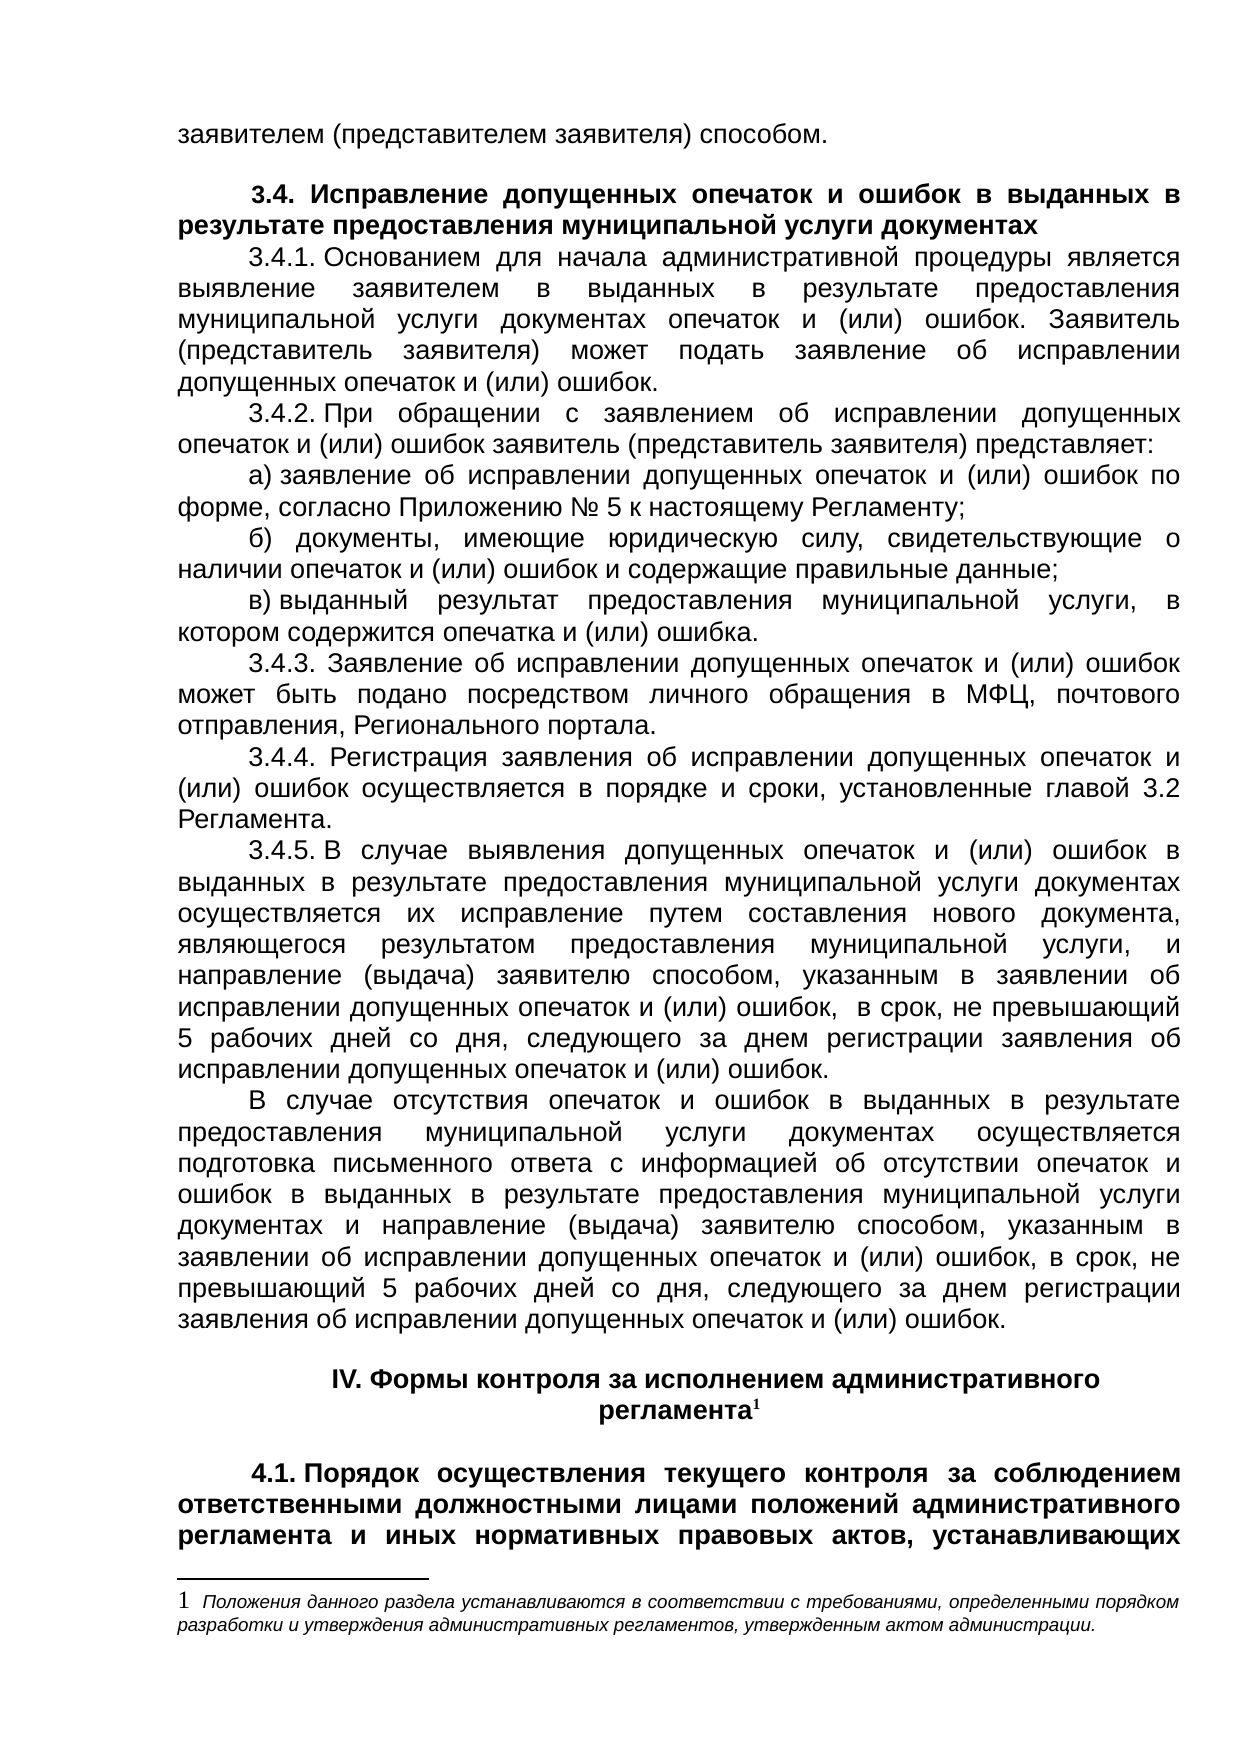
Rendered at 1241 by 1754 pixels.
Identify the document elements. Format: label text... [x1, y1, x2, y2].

text 3.4.5. В случае выявления допущенных опечаток и (или) ошибок в выданных в результате предоставления муниципальной услуги документах осуществляется их исправление путем составления нового документа, являющегося результатом предоставления муниципальной услуги, и направление (выдача) заявителю способом, указанным в заявлении об исправлении допущенных опечаток и (или) ошибок, в срок, не превышающий 5 рабочих дней со дня, следующего за днем регистрации заявления об исправлении допущенных опечаток и (или) ошибок. [177, 834, 1181, 1084]
text В случае отсутствия опечаток и ошибок в выданных в результате предоставления муниципальной услуги документах осуществляется подготовка письменного ответа с информацией об отсутствии опечаток и ошибок в выданных в результате предоставления муниципальной услуги документах и направление (выдача) заявителю способом, указанным в заявлении об исправлении допущенных опечаток и (или) ошибок, в срок, не превышающий 5 рабочих дней со дня, следующего за днем регистрации заявления об исправлении допущенных опечаток и (или) ошибок. [177, 1084, 1181, 1334]
text 4.1. Порядок осуществления текущего контроля за соблюдением ответственными должностными лицами положений административного регламента и иных нормативных правовых актов, устанавливающих [177, 1457, 1181, 1551]
text 3.4. Исправление допущенных опечаток и ошибок в выданных в результате предоставления муниципальной услуги документах [177, 178, 1181, 241]
text а) заявление об исправлении допущенных опечаток и (или) ошибок по форме, согласно Приложению № 5 к настоящему Регламенту; [177, 459, 1181, 522]
text в) выданный результат предоставления муниципальной услуги, в котором содержится опечатка и (или) ошибка. [177, 584, 1181, 647]
text 3.4.4. Регистрация заявления об исправлении допущенных опечаток и (или) ошибок осуществляется в порядке и сроки, установленные главой 3.2 Регламента. [177, 741, 1181, 834]
text б) документы, имеющие юридическую силу, свидетельствующие о наличии опечаток и (или) ошибок и содержащие правильные данные; [177, 522, 1181, 584]
text 3.4.2. При обращении с заявлением об исправлении допущенных опечаток и (или) ошибок заявитель (представитель заявителя) представляет: [177, 397, 1181, 459]
text заявителем (представителем заявителя) способом. [177, 118, 1181, 149]
text Положения данного раздела устанавливаются в соответствии с требованиями, определенными порядком разработки и утверждения административных регламентов, утвержденным актом администрации. [177, 1586, 1181, 1636]
text IV. Формы контроля за исполнением административного регламента [177, 1363, 1181, 1426]
text 3.4.1. Основанием для начала административной процедуры является выявление заявителем в выданных в результате предоставления муниципальной услуги документах опечаток и (или) ошибок. Заявитель (представитель заявителя) может подать заявление об исправлении допущенных опечаток и (или) ошибок. [177, 241, 1181, 397]
text 3.4.3. Заявление об исправлении допущенных опечаток и (или) ошибок может быть подано посредством личного обращения в МФЦ, почтового отправления, Регионального портала. [177, 647, 1181, 741]
